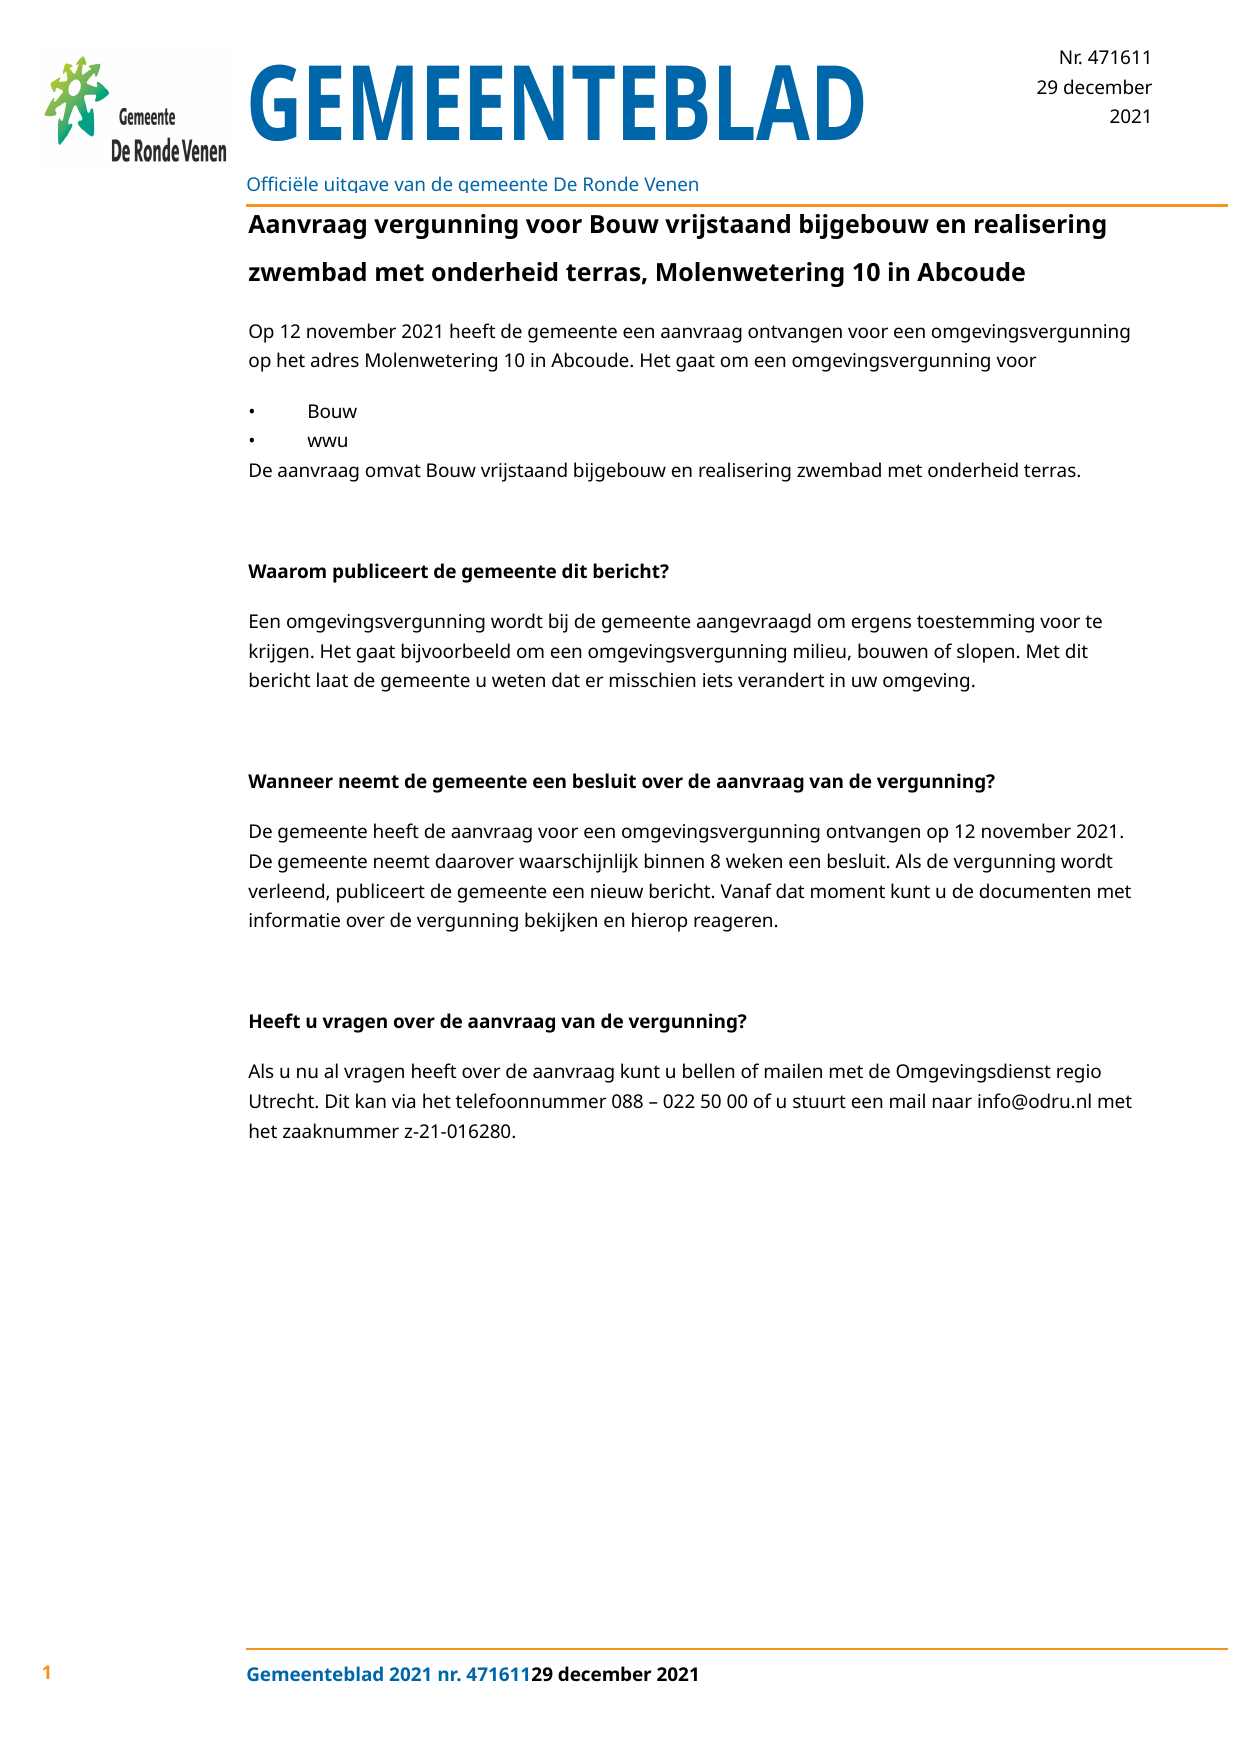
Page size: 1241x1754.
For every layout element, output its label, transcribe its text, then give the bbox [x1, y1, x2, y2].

text Waarom publiceert de gemeente dit bericht? [248, 558, 1152, 584]
text De aanvraag omvat Bouw vrijstaand bijgebouw en realisering zwembad met onderheid terras. [248, 457, 1152, 483]
text Op 12 november 2021 heeft de gemeente een aanvraag ontvangen voor een omgevingsvergunning op het adres Molenwetering 10 in Abcoude. Het gaat om een omgevingsvergunning voor [248, 318, 1152, 373]
text Heeft u vragen over de aanvraag van de vergunning? [248, 1008, 1152, 1034]
picture [41, 47, 231, 172]
text Als u nu al vragen heeft over de aanvraag kunt u bellen of mailen met de Omgevingsdienst regio Utrecht. Dit kan via het telefoonnummer 088 – 022 50 00 of u stuurt een mail naar info@odru.nl met het zaaknummer z-21-016280. [248, 1059, 1152, 1144]
text Een omgevingsvergunning wordt bij de gemeente aangevraagd om ergens toestemming voor te krijgen. Het gaat bijvoorbeeld om een omgevingsvergunning milieu, bouwen of slopen. Met dit bericht laat de gemeente u weten dat er misschien iets verandert in uw omgeving. [248, 608, 1152, 693]
text Aanvraag vergunning voor Bouw vrijstaand bijgebouw en realisering zwembad met onderheid terras, Molenwetering 10 in Abcoude [248, 207, 1152, 288]
list wwu [248, 427, 1152, 453]
list Bouw [248, 398, 1152, 424]
text Wanneer neemt de gemeente een besluit over de aanvraag van de vergunning? [248, 768, 1152, 794]
text De gemeente heeft de aanvraag voor een omgevingsvergunning ontvangen op 12 november 2021. De gemeente neemt daarover waarschijnlijk binnen 8 weken een besluit. Als de vergunning wordt verleend, publiceert de gemeente een nieuw bericht. Vanaf dat moment kunt u de documenten met informatie over de vergunning bekijken en hierop reageren. [248, 819, 1152, 933]
